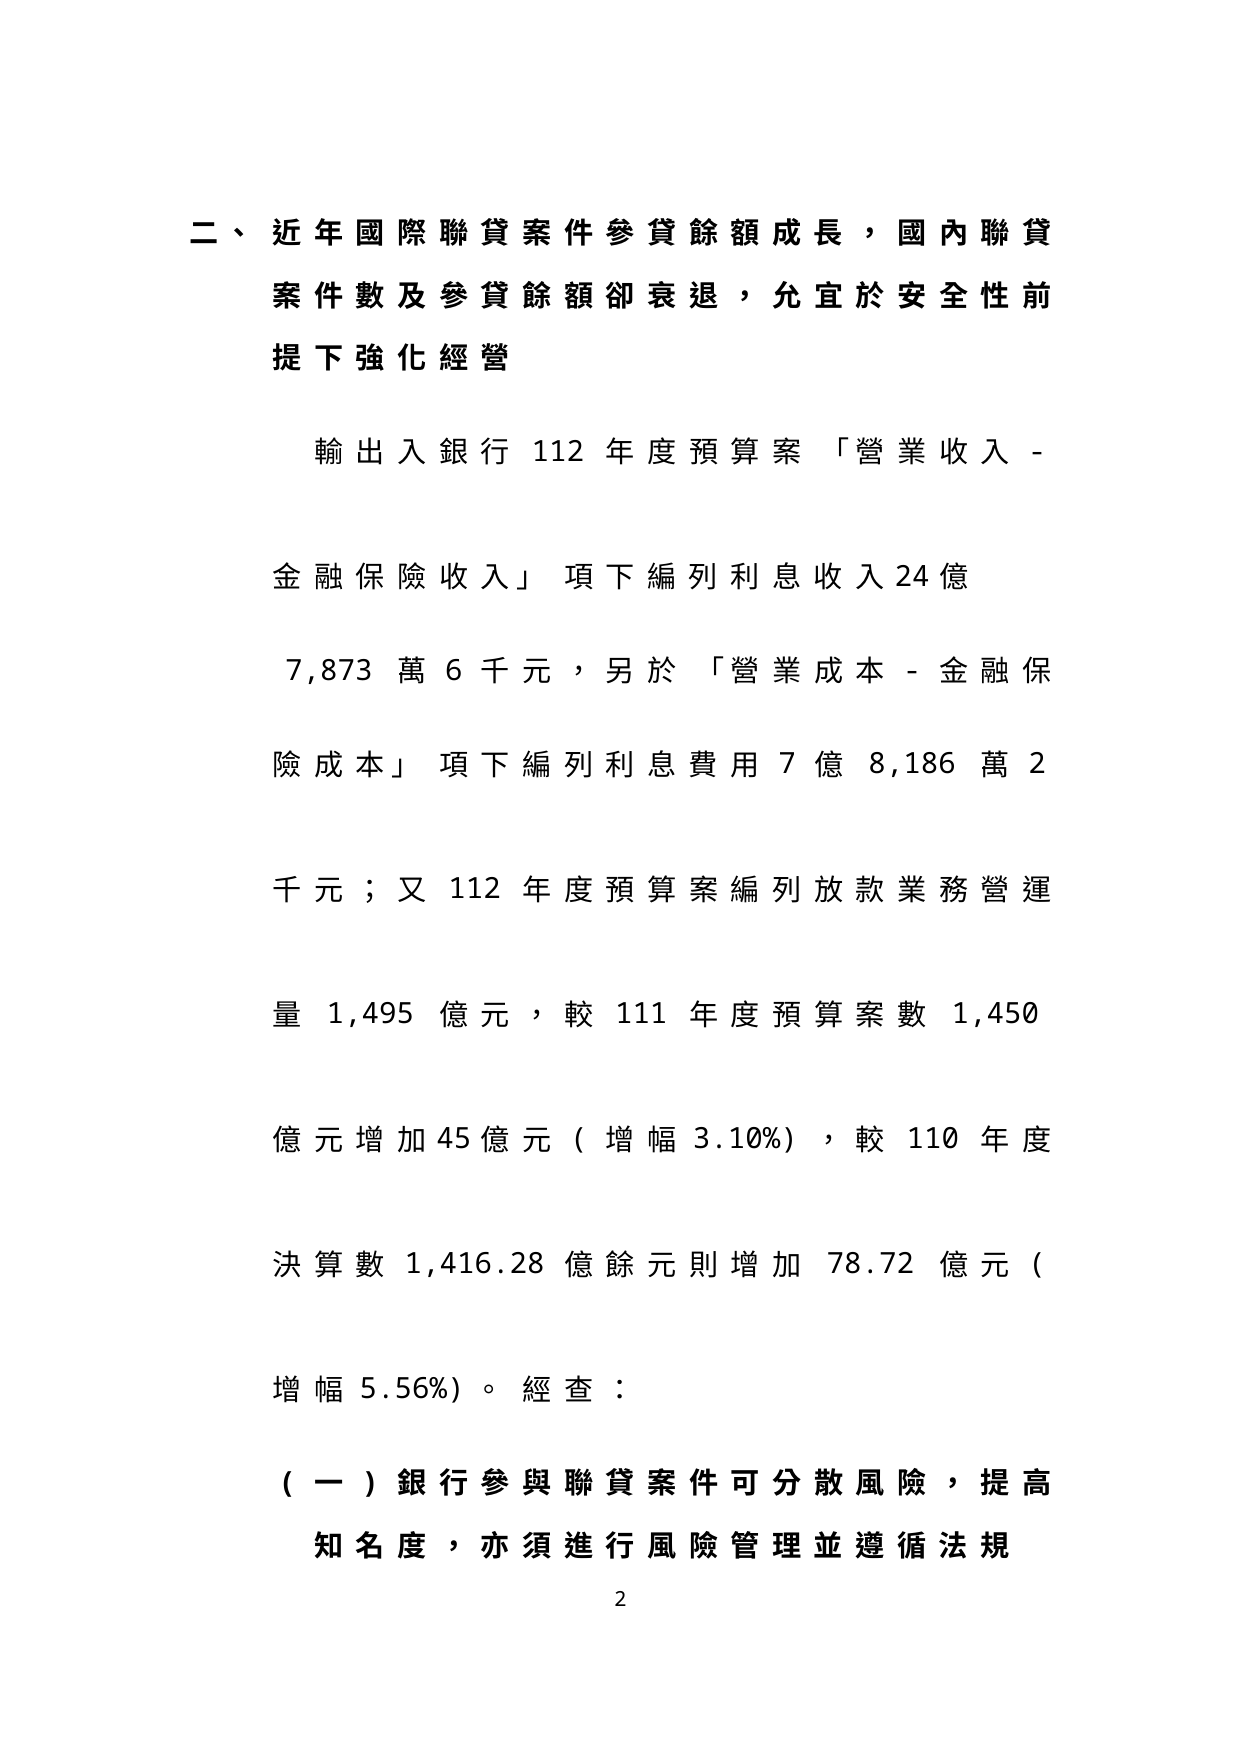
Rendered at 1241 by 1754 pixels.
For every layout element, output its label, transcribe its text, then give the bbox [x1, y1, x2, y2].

text 二、近年國際聯貸案件參貸餘額成長，國內聯貸案件數及參貸餘額卻衰退，允宜於安全性前提下強化經營 [183, 189, 1058, 377]
text (一)銀行參與聯貸案件可分散風險，提高知名度，亦須進行風險管理並遵循法規 [242, 1439, 1058, 1564]
text 輸出入銀行112年度預算案「營業收入-金融保險收入」項下編列利息收入24億7,873萬6千元，另於「營業成本-金融保險成本」項下編列利息費用7億8,186萬2千元；又112年度預算案編列放款業務營運量1,495億元，較111年度預算案數1,450億元增加45億元(增幅3.10%)，較110年度決算數1,416.28億餘元則增加78.72億元(增幅5.56%)。經查： [242, 377, 1058, 1439]
